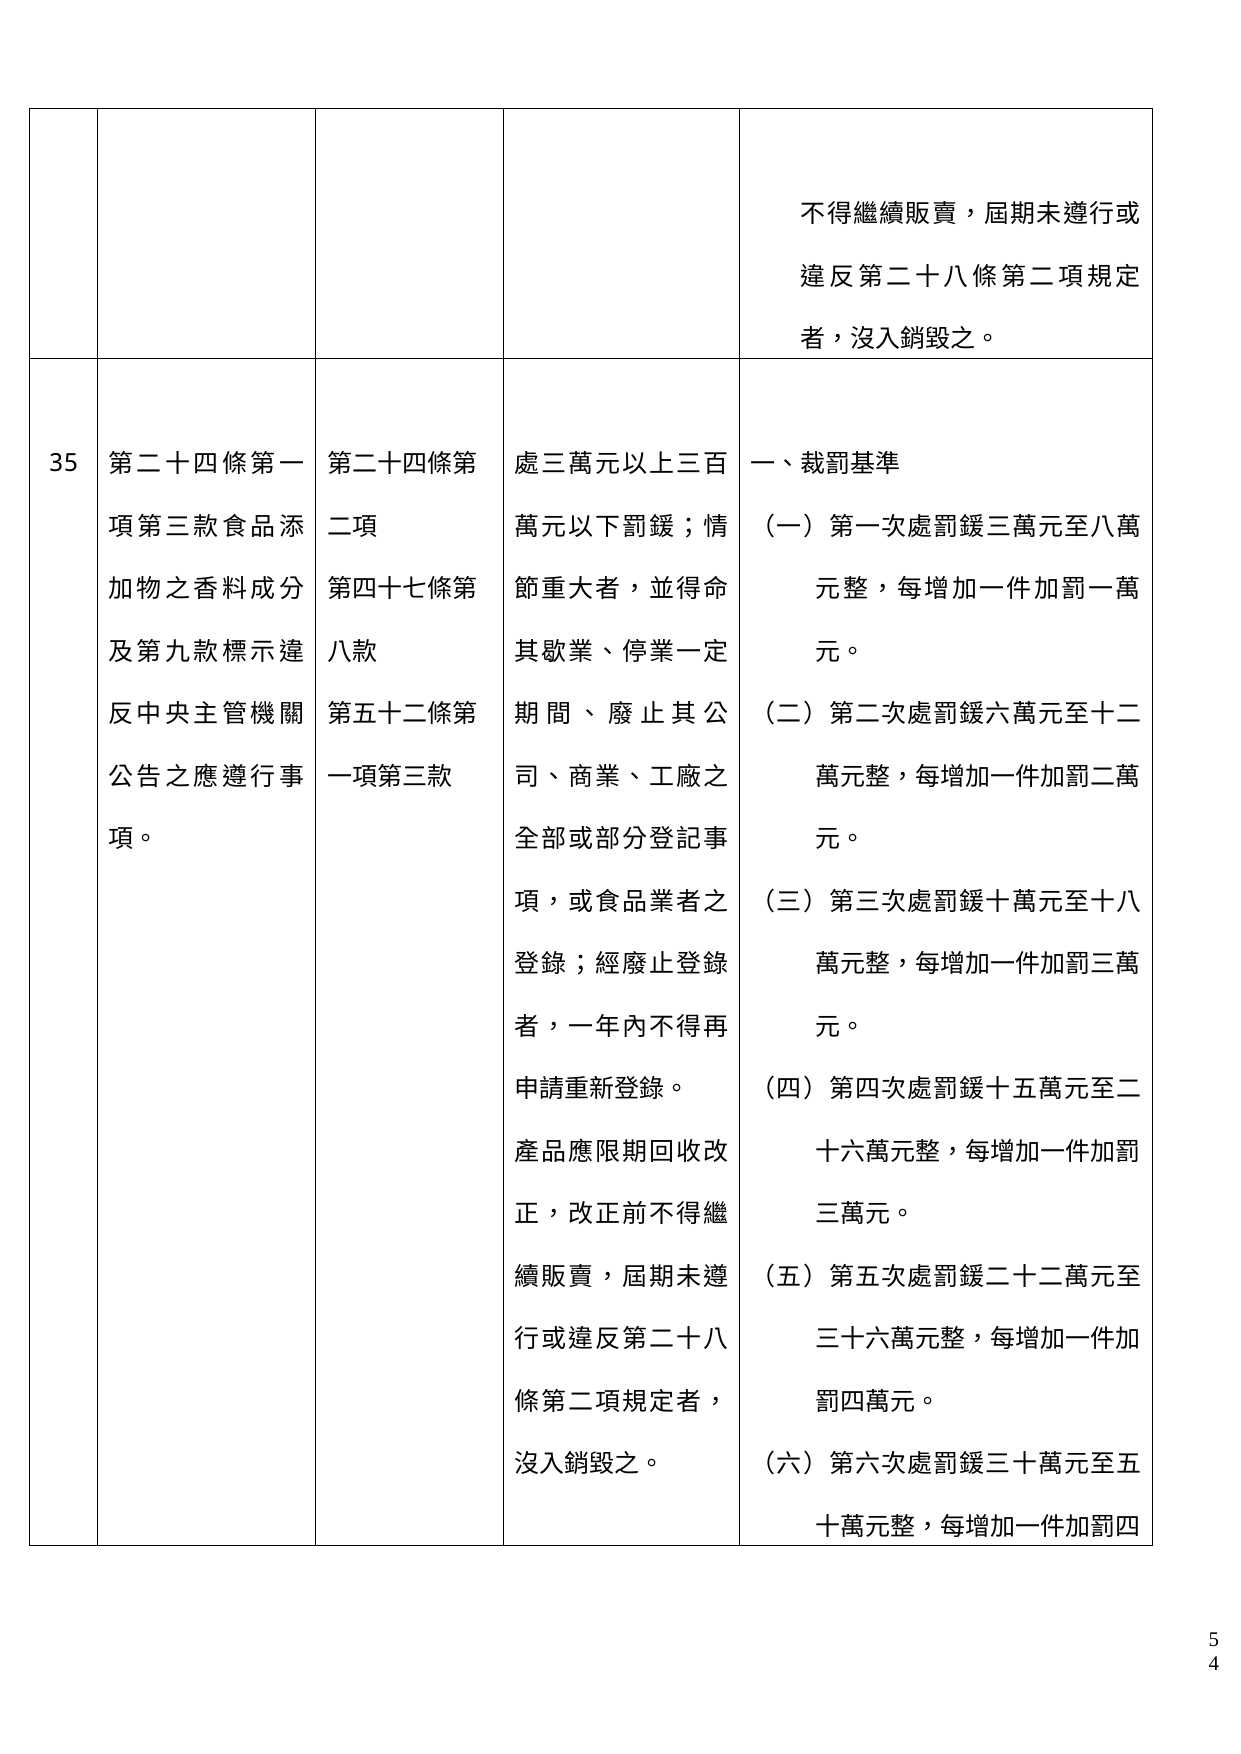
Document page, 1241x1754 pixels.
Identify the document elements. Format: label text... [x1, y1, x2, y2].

table_cell 一、裁罰基準 （一）第一次處罰鍰三萬元至八萬元整，每增加一件加罰一萬元。 （二）第二次處罰鍰六萬元至十二萬元整，每增加一件加罰二萬元。 （三）第三次處罰鍰十萬元至十八萬元整，每增加一件加罰三萬元。 （四）第四次處罰鍰十五萬元至二十六萬元整，每增加一件加罰三萬元。 （五）第五次處罰鍰二十二萬元至三十六萬元整，每增加一件加罰四萬元。 （六）第六次處罰鍰三十萬元至五十萬元整，每增加一件加罰四 [740, 359, 1152, 1545]
table_cell [504, 109, 739, 358]
table_cell [98, 109, 315, 358]
table_cell [316, 109, 503, 358]
table_cell 第二十四條第一項第三款食品添加物之香料成分及第九款標示違反中央主管機關公告之應遵行事項。 [98, 359, 315, 1545]
table_cell 第二十四條第二項 第四十七條第八款 第五十二條第一項第三款 [316, 359, 503, 1545]
table_cell [30, 109, 97, 358]
table_cell 處三萬元以上三百萬元以下罰鍰；情節重大者，並得命其歇業、停業一定期間、廢止其公司、商業、工廠之全部或部分登記事項，或食品業者之登錄；經廢止登錄者，一年內不得再申請重新登錄。 產品應限期回收改正，改正前不得繼續販賣，屆期未遵行或違反第二十八條第二項規定者，沒入銷毀之。 [504, 359, 739, 1545]
table_cell 不得繼續販賣，屆期未遵行或違反第二十八條第二項規定者，沒入銷毀之。 [740, 109, 1152, 358]
table_cell 35 [30, 359, 97, 1545]
